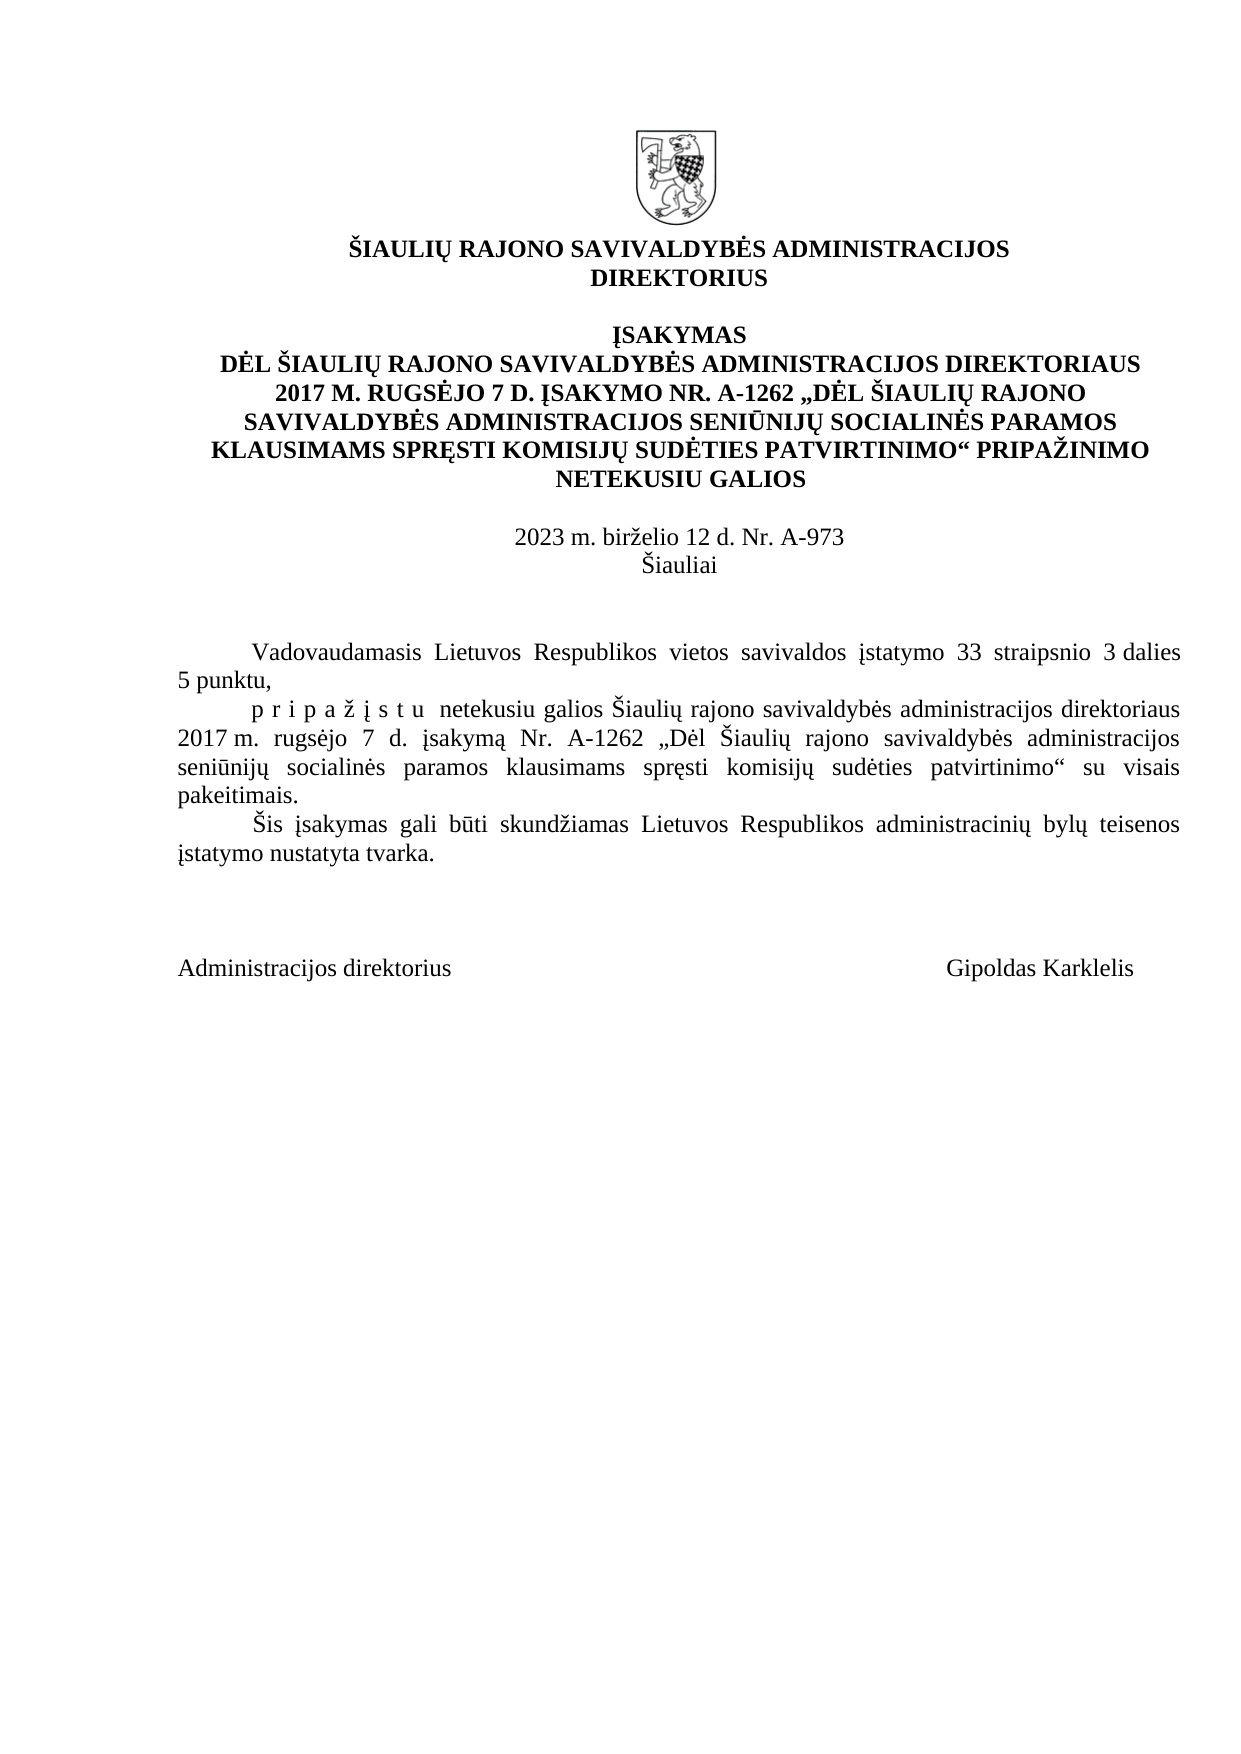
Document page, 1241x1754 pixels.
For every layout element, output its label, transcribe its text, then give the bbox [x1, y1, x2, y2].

text Šiauliai [177, 550, 1181, 579]
text Vadovaudamasis Lietuvos Respublikos vietos savivaldos įstatymo 33 straipsnio 3 dalies 5 punktu, [177, 637, 1181, 694]
subtitle DIREKTORIUS [177, 263, 1181, 292]
text Administracijos direktorius Gipoldas Karklelis [177, 953, 1181, 982]
text DĖL ŠIAULIŲ RAJONO SAVIVALDYBĖS ADMINISTRACIJOS DIREKTORIAUS 2017 M. RUGSĖJO 7 D. ĮSAKYMO NR. A-1262 „DĖL ŠIAULIŲ RAJONO SAVIVALDYBĖS ADMINISTRACIJOS SENIŪNIJŲ SOCIALINĖS PARAMOS KLAUSIMAMS SPRĘSTI KOMISIJŲ SUDĖTIES PATVIRTINIMO“ PRIPAŽINIMO NETEKUSIU GALIOS [180, 349, 1181, 493]
text ĮSAKYMAS [177, 320, 1181, 349]
text Šis įsakymas gali būti skundžiamas Lietuvos Respublikos administracinių bylų teisenos įstatymo nustatyta tvarka. [177, 809, 1181, 867]
text 2023 m. birželio 12 d. Nr. A-973 [177, 522, 1181, 550]
text p r i p a ž į s t u netekusiu galios Šiaulių rajono savivaldybės administracijos direktoriaus 2017 m. rugsėjo 7 d. įsakymą Nr. A-1262 „Dėl Šiaulių rajono savivaldybės administracijos seniūnijų socialinės paramos klausimams spręsti komisijų sudėties patvirtinimo“ su visais pakeitimais. [177, 694, 1181, 809]
text ŠIAULIŲ RAJONO SAVIVALDYBĖS ADMINISTRACIJOS [177, 234, 1181, 263]
